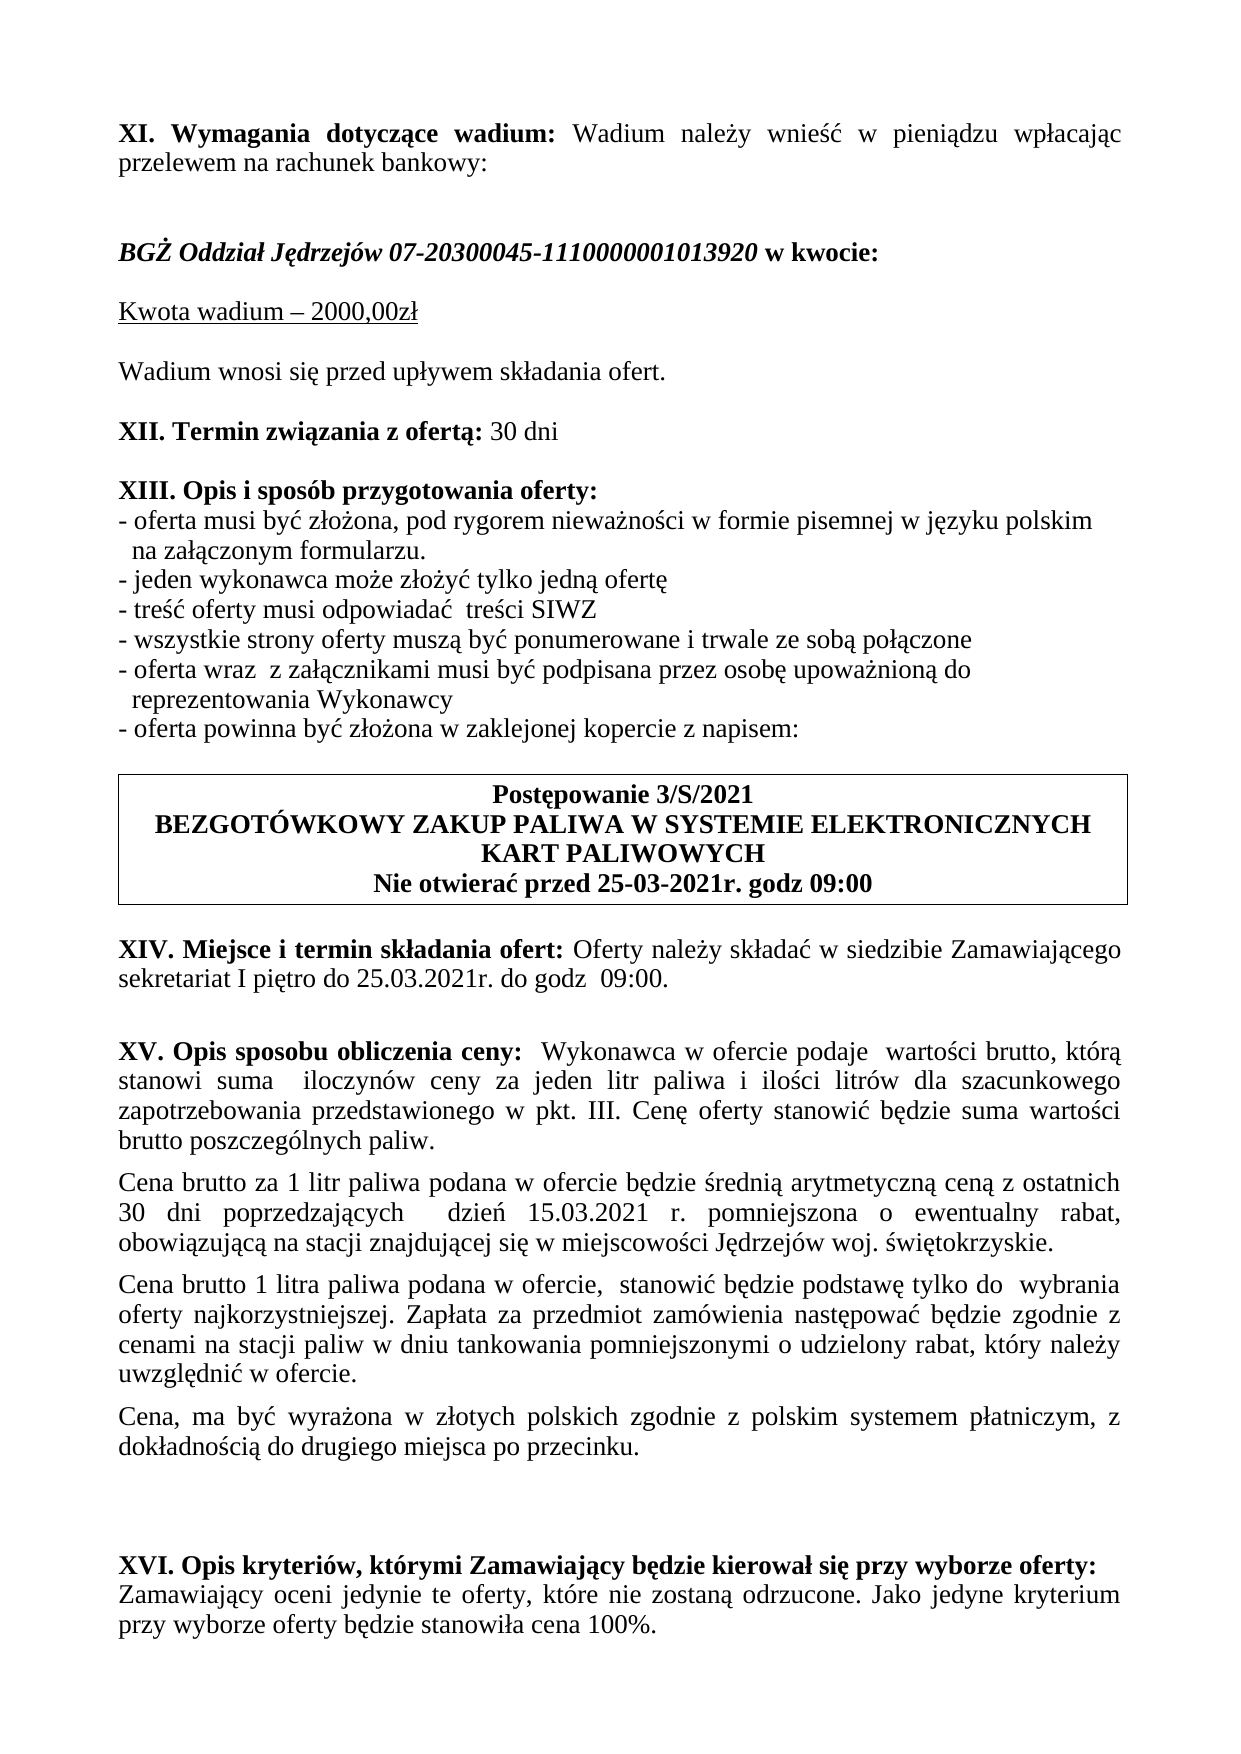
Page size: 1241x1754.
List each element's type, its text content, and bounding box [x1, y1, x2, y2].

text reprezentowania Wykonawcy [118, 684, 1122, 714]
text XIII. Opis i sposób przygotowania oferty: [118, 476, 1122, 505]
text - oferta wraz z załącznikami musi być podpisana przez osobę upoważnioną do [118, 654, 1122, 684]
text BGŻ Oddział Jędrzejów 07-20300045-1110000001013920 w kwocie: [118, 237, 1122, 267]
text XVI. Opis kryteriów, którymi Zamawiający będzie kierował się przy wyborze oferty: [118, 1550, 1122, 1580]
text - jeden wykonawca może złożyć tylko jedną ofertę [118, 565, 1122, 595]
text Zamawiający oceni jedynie te oferty, które nie zostaną odrzucone. Jako jedyne kryterium przy wyborze oferty będzie stanowiła cena 100%. [118, 1580, 1122, 1639]
text XV. Opis sposobu obliczenia ceny: Wykonawca w ofercie podaje wartości brutto, którą stanowi suma iloczynów ceny za jeden litr paliwa i ilości litrów dla szacunkowego zapotrzebowania przedstawionego w pkt. III. Cenę oferty stanowić będzie suma wartości brutto poszczególnych paliw. [118, 1036, 1122, 1155]
text Kwota wadium – 2000,00zł [118, 297, 1122, 327]
text XIV. Miejsce i termin składania ofert: Oferty należy składać w siedzibie Zamawiającego sekretariat I piętro do 25.03.2021r. do godz 09:00. [118, 934, 1122, 994]
text XI. Wymagania dotyczące wadium: Wadium należy wnieść w pieniądzu wpłacając przelewem na rachunek bankowy: [118, 118, 1122, 178]
text - oferta powinna być złożona w zaklejonej kopercie z napisem: [118, 714, 1122, 744]
text Wadium wnosi się przed upływem składania ofert. [118, 356, 1122, 386]
text - oferta musi być złożona, pod rygorem nieważności w formie pisemnej w języku polskim [118, 505, 1122, 535]
text Cena brutto za 1 litr paliwa podana w ofercie będzie średnią arytmetyczną ceną z ostatnich 30 dni poprzedzających dzień 15.03.2021 r. pomniejszona o ewentualny rabat, obowiązującą na stacji znajdującej się w miejscowości Jędrzejów woj. świętokrzyskie. [118, 1168, 1122, 1257]
text Cena, ma być wyrażona w złotych polskich zgodnie z polskim systemem płatniczym, z dokładnością do drugiego miejsca po przecinku. [118, 1401, 1122, 1461]
text - wszystkie strony oferty muszą być ponumerowane i trwale ze sobą połączone [118, 624, 1122, 654]
text XII. Termin związania z ofertą: 30 dni [118, 416, 1122, 446]
text na załączonym formularzu. [118, 535, 1122, 565]
text Cena brutto 1 litra paliwa podana w ofercie, stanowić będzie podstawę tylko do wybrania oferty najkorzystniejszej. Zapłata za przedmiot zamówienia następować będzie zgodnie z cenami na stacji paliw w dniu tankowania pomniejszonymi o udzielony rabat, który należy uwzględnić w ofercie. [118, 1269, 1122, 1389]
table_header Postępowanie 3/S/2021 BEZGOTÓWKOWY ZAKUP PALIWA W SYSTEMIE ELEKTRONICZNYCH KART PALIWOWYCH Nie otwierać przed 25-03-2021r. godz 09:00 [119, 775, 1127, 904]
text - treść oferty musi odpowiadać treści SIWZ [118, 595, 1122, 624]
